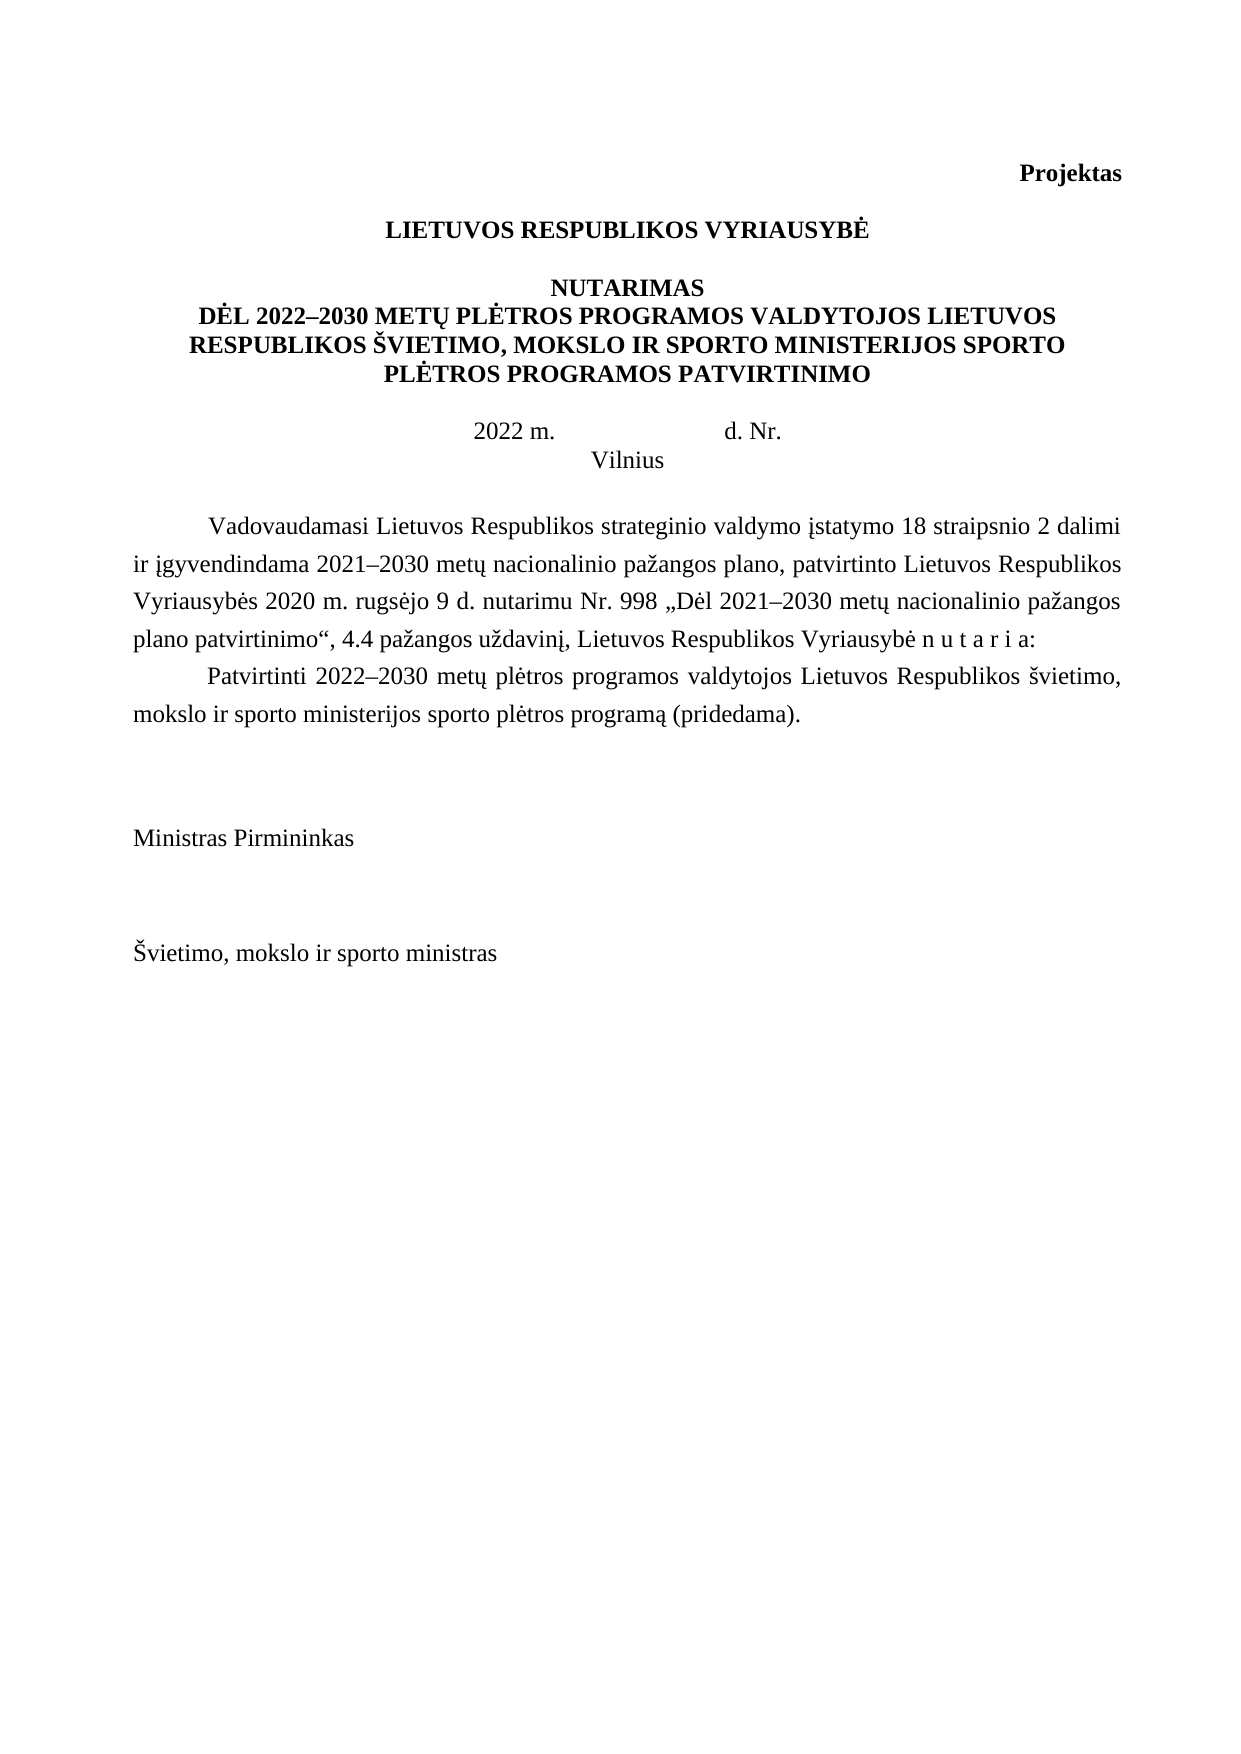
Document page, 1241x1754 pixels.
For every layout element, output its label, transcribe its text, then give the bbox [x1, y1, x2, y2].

text 2022 m. d. Nr. [133, 416, 1122, 445]
text Patvirtinti 2022–2030 metų plėtros programos valdytojos Lietuvos Respublikos švietimo, mokslo ir sporto ministerijos sporto plėtros programą (pridedama). [133, 653, 1122, 728]
text Vadovaudamasi Lietuvos Respublikos strateginio valdymo įstatymo 18 straipsnio 2 dalimi ir įgyvendindama 2021–2030 metų nacionalinio pažangos plano, patvirtinto Lietuvos Respublikos Vyriausybės 2020 m. rugsėjo 9 d. nutarimu Nr. 998 „Dėl 2021–2030 metų nacionalinio pažangos plano patvirtinimo“, 4.4 pažangos uždavinį, Lietuvos Respublikos Vyriausybė n u t a r i a: [133, 503, 1122, 653]
text Ministras Pirmininkas [133, 823, 1122, 851]
text NUTARIMAS [133, 273, 1122, 301]
text Švietimo, mokslo ir sporto ministras [133, 938, 1122, 966]
text Vilnius [133, 445, 1122, 474]
text Projektas [133, 158, 1122, 186]
text DĖL 2022–2030 METŲ plėtros programos valdytojos LIETUVOS RESPUBLIKOS švietimo, mokslo ir sporto ministerijos sporto PLĖTROS PROGRAMOS PATVIRTINIMO [133, 301, 1122, 388]
text LIETUVOS RESPUBLIKOS VYRIAUSYBĖ [133, 215, 1122, 244]
